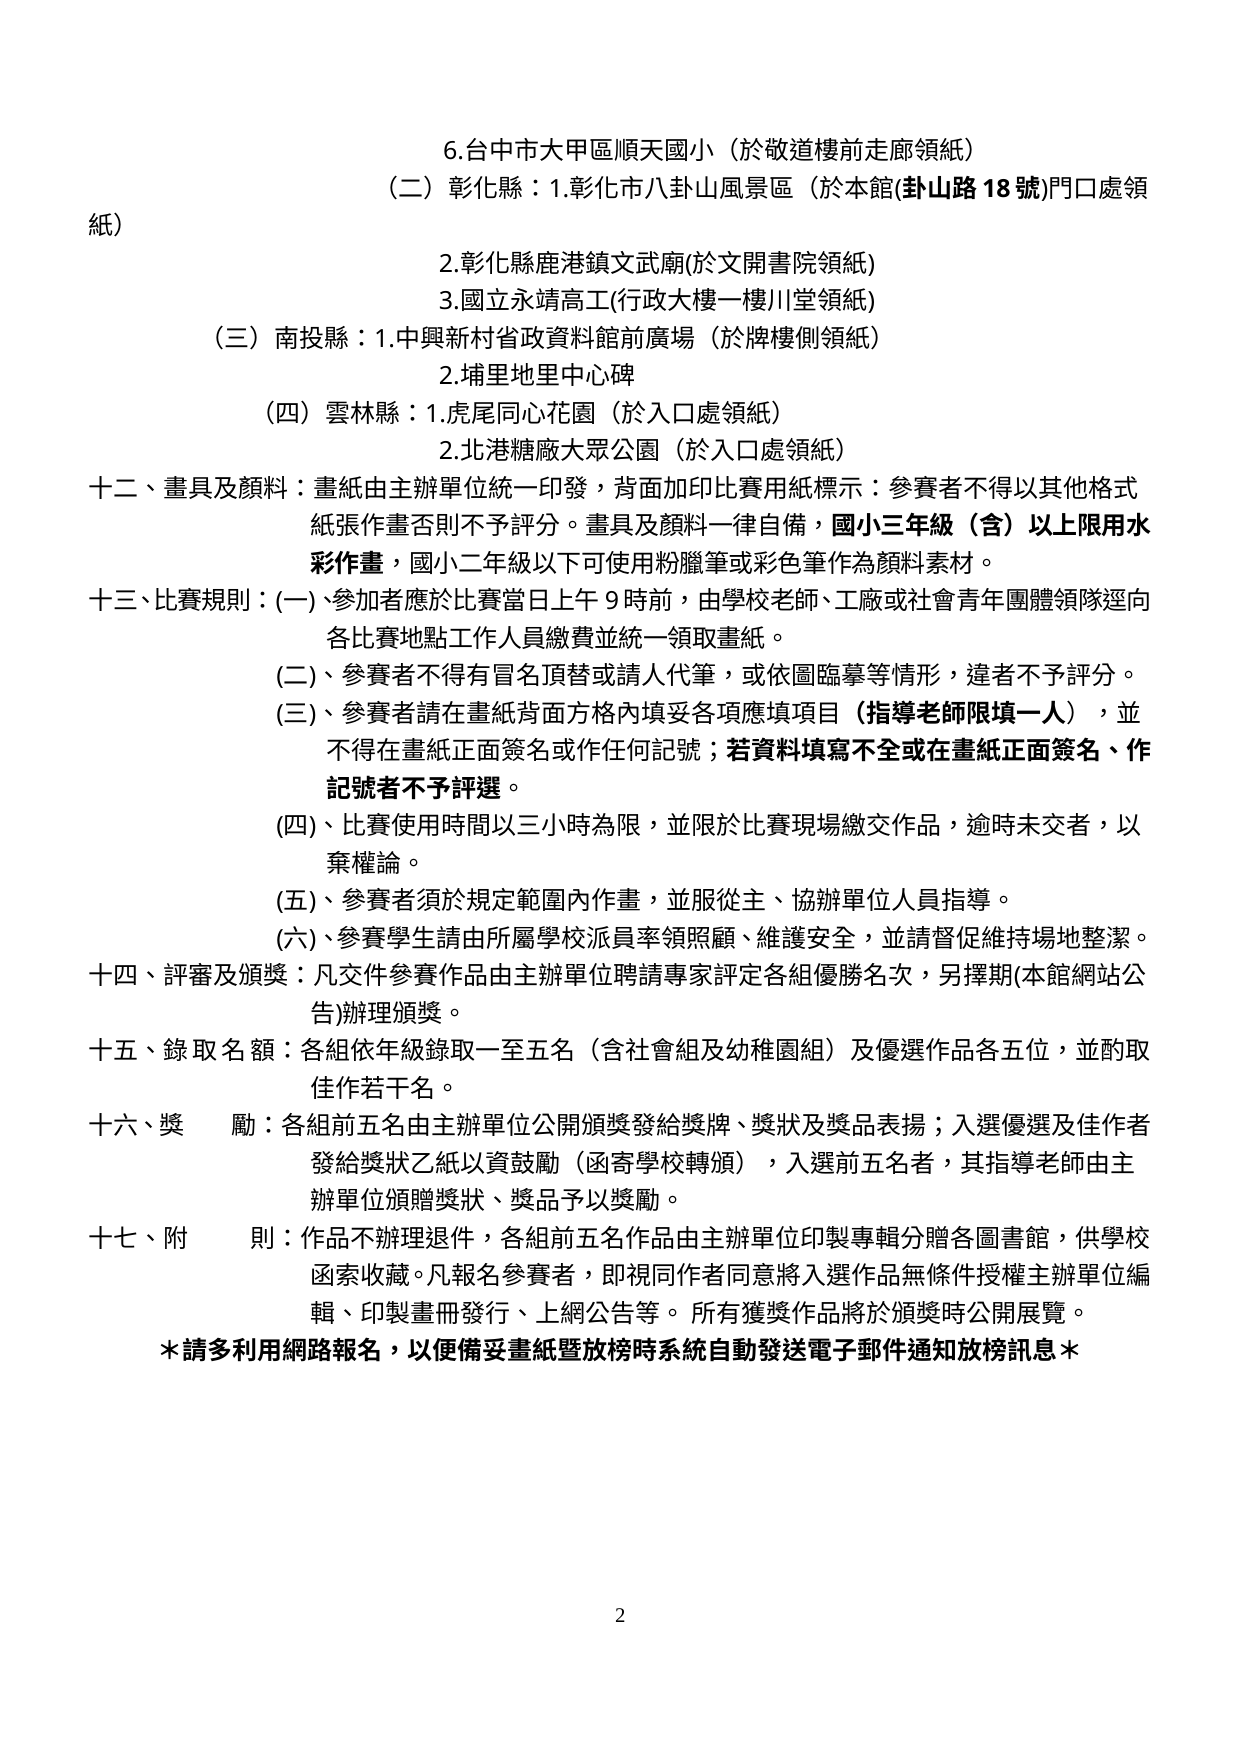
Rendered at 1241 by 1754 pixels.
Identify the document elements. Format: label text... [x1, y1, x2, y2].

text 十六、獎 勵：各組前五名由主辦單位公開頒獎發給獎牌、獎狀及獎品表揚；入選優選及佳作者發給獎狀乙紙以資鼓勵（函寄學校轉頒），入選前五名者，其指導老師由主辦單位頒贈獎狀、獎品予以獎勵。 [89, 1105, 1152, 1217]
text 十五、錄 取 名 額：各組依年級錄取一至五名（含社會組及幼稚園組）及優選作品各五位，並酌取 [89, 1030, 1152, 1067]
text 2.北港糖廠大眾公園（於入口處領紙） [89, 430, 1152, 467]
text （三）南投縣：1.中興新村省政資料館前廣場（於牌樓側領紙） [89, 317, 1152, 355]
text 6.台中市大甲區順天國小（於敬道樓前走廊領紙） [89, 130, 1152, 167]
text (五)、參賽者須於規定範圍內作畫，並服從主、協辦單位人員指導。 [276, 880, 1152, 917]
text 十三、比賽規則：(一)、參加者應於比賽當日上午9時前，由學校老師、工廠或社會青年團體領隊逕向各比賽地點工作人員繳費並統一領取畫紙。 [89, 580, 1152, 655]
text ＊請多利用網路報名，以便備妥畫紙暨放榜時系統自動發送電子郵件通知放榜訊息＊ [89, 1330, 1152, 1367]
text 3.國立永靖高工(行政大樓一樓川堂領紙) [89, 280, 1152, 317]
text （二）彰化縣：1.彰化市八卦山風景區（於本館(卦山路18號)門口處領紙） [89, 167, 1152, 242]
text 十二、畫具及顏料：畫紙由主辦單位統一印發，背面加印比賽用紙標示：參賽者不得以其他格式紙張作畫否則不予評分。畫具及顏料一律自備，國小三年級（含）以上限用水彩作畫，國小二年級以下可使用粉臘筆或彩色筆作為顏料素材。 [89, 467, 1152, 580]
text 十七、附 則：作品不辦理退件，各組前五名作品由主辦單位印製專輯分贈各圖書館，供學校函索收藏。凡報名參賽者，即視同作者同意將入選作品無條件授權主辦單位編輯、印製畫冊發行、上網公告等。 所有獲獎作品將於頒奬時公開展覽。 [89, 1217, 1152, 1330]
text (六)、參賽學生請由所屬學校派員率領照顧、維護安全，並請督促維持場地整潔。 [276, 917, 1152, 955]
text 佳作若干名。 [301, 1067, 1152, 1105]
text 2.彰化縣鹿港鎮文武廟(於文開書院領紙) [89, 242, 1152, 280]
text (四)、比賽使用時間以三小時為限，並限於比賽現場繳交作品，逾時未交者，以棄權論。 [276, 805, 1152, 880]
text （四）雲林縣：1.虎尾同心花園（於入口處領紙） [89, 392, 1152, 430]
text (二)、參賽者不得有冒名頂替或請人代筆，或依圖臨摹等情形，違者不予評分。 [14, 655, 1152, 692]
text 2.埔里地里中心碑 [89, 355, 1152, 392]
text (三)、參賽者請在畫紙背面方格內填妥各項應填項目（指導老師限填一人），並不得在畫紙正面簽名或作任何記號；若資料填寫不全或在畫紙正面簽名、作記號者不予評選。 [276, 692, 1152, 805]
text 十四、評審及頒獎：凡交件參賽作品由主辦單位聘請專家評定各組優勝名次，另擇期(本館網站公告)辦理頒獎。 [89, 955, 1152, 1030]
